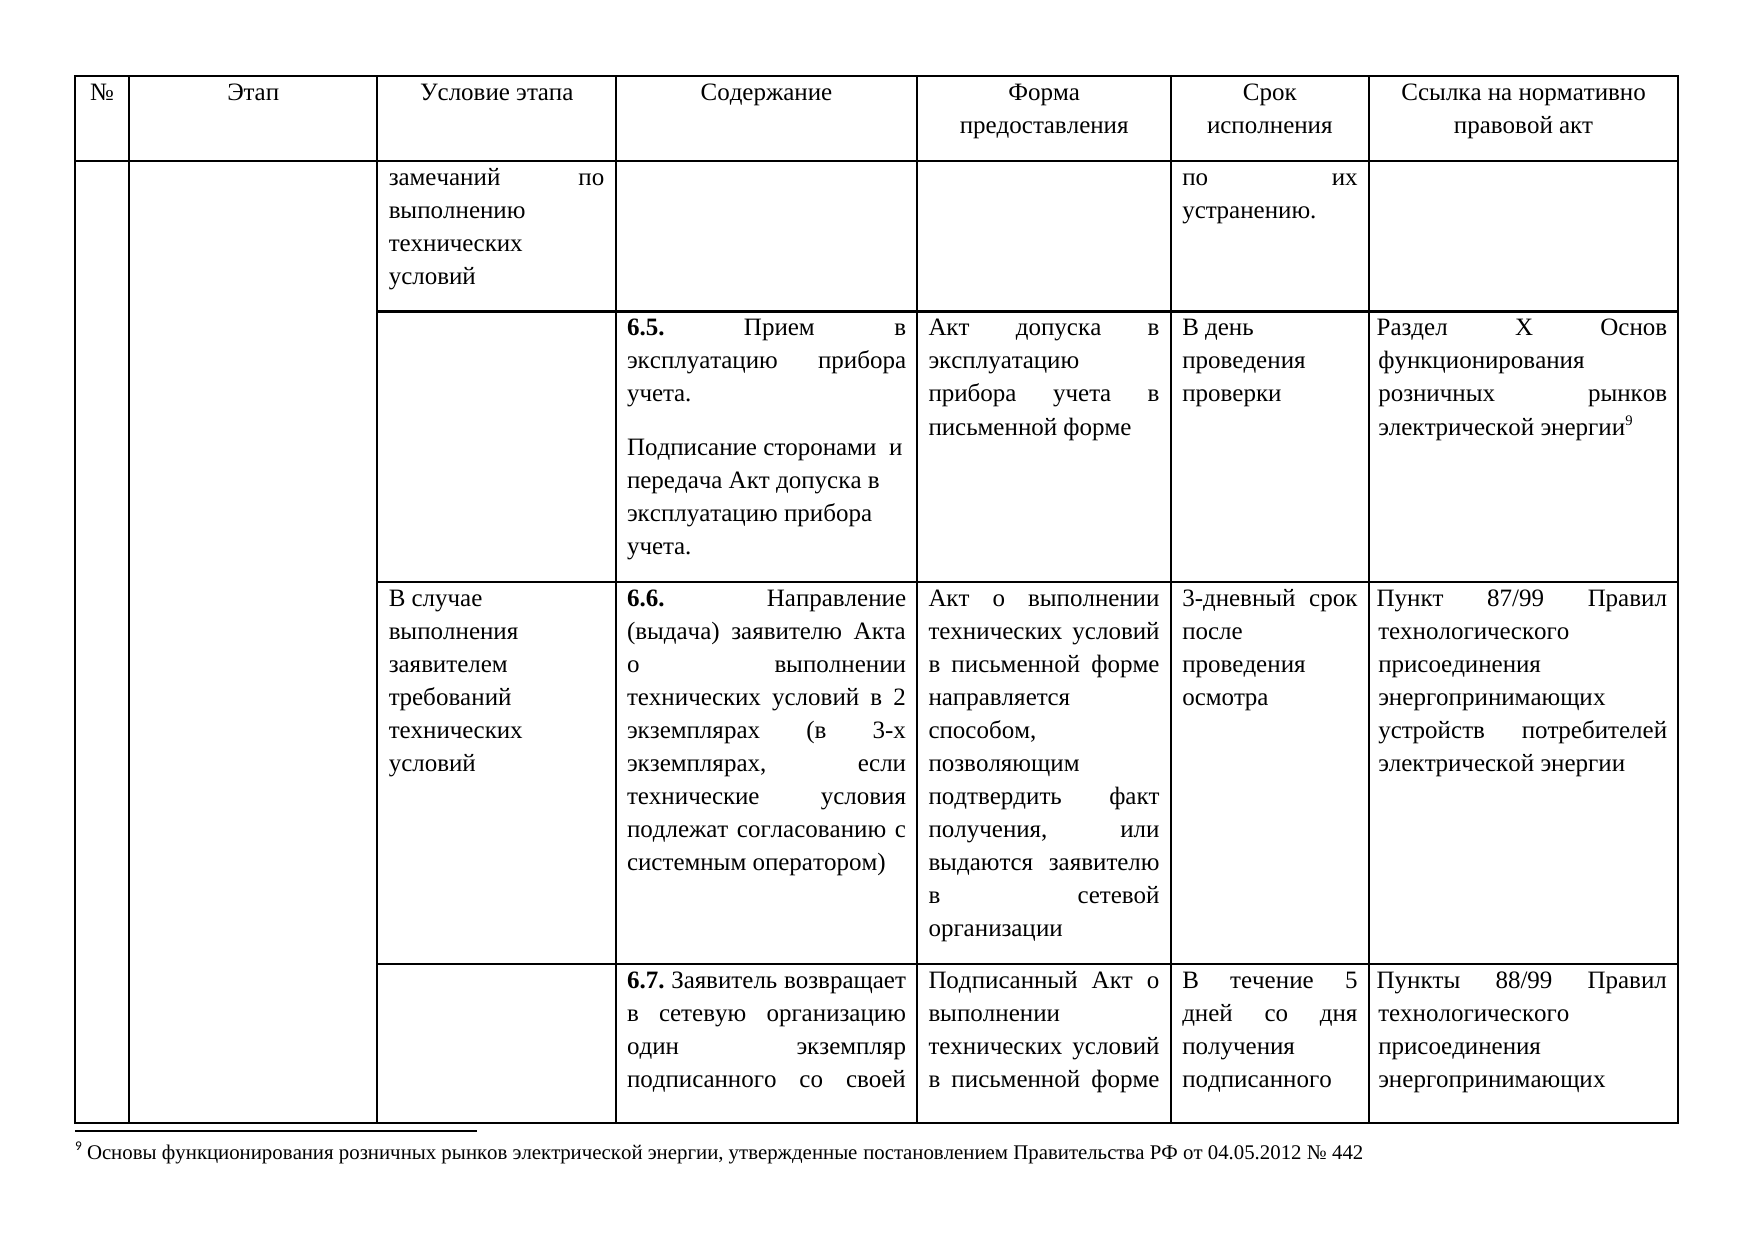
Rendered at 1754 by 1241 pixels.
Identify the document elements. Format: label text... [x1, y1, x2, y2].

table_cell В случае выполнения заявителем требований технических условий [378, 583, 615, 963]
table_cell [76, 162, 128, 1122]
table_header Условие этапа [378, 77, 615, 160]
table_cell 6.5. Прием в эксплуатацию прибора учета. Подписание сторонами и передача Акт допуска в эксплуатацию прибора учета. [617, 313, 916, 581]
table_header Срок исполнения [1172, 77, 1368, 160]
table_cell Подписанный Акт о выполнении технических условий в письменной форме [918, 965, 1170, 1122]
table_cell [1370, 162, 1677, 310]
table_cell [617, 162, 916, 310]
table_cell по их устранению. [1172, 162, 1368, 310]
table_header Этап [130, 77, 376, 160]
table_cell В день проведения проверки [1172, 313, 1368, 581]
table_cell [918, 162, 1170, 310]
table_cell 3-дневный срок после проведения осмотра [1172, 583, 1368, 963]
table_cell Акт о выполнении технических условий в письменной форме направляется способом, позволяющим подтвердить факт получения, или выдаются заявителю в сетевой организации [918, 583, 1170, 963]
table_cell Пункт 87/99 Правил технологического присоединения энергопринимающих устройств потребителей электрической энергии [1370, 583, 1677, 963]
table_cell замечаний по выполнению технических условий [378, 162, 615, 310]
table_cell [378, 313, 615, 581]
table_cell [378, 965, 615, 1122]
table_cell Акт допуска в эксплуатацию прибора учета в письменной форме [918, 313, 1170, 581]
table_cell Раздел Х Основ функционирования розничных рынков электрической энергии [1370, 313, 1677, 581]
table_header Форма предоставления [918, 77, 1170, 160]
table_header Ссылка на нормативно правовой акт [1370, 77, 1677, 160]
table_header Содержание [617, 77, 916, 160]
table_cell 6.6. Направление (выдача) заявителю Акта о выполнении технических условий в 2 экземплярах (в 3-х экземплярах, если технические условия подлежат согласованию с системным оператором) [617, 583, 916, 963]
table_header № [76, 77, 128, 160]
table_cell 6.7. Заявитель возвращает в сетевую организацию один экземпляр подписанного со своей [617, 965, 916, 1122]
table_cell В течение 5 дней со дня получения подписанного [1172, 965, 1368, 1122]
table_cell Пункты 88/99 Правил технологического присоединения энергопринимающих [1370, 965, 1677, 1122]
table_cell [130, 162, 376, 1122]
